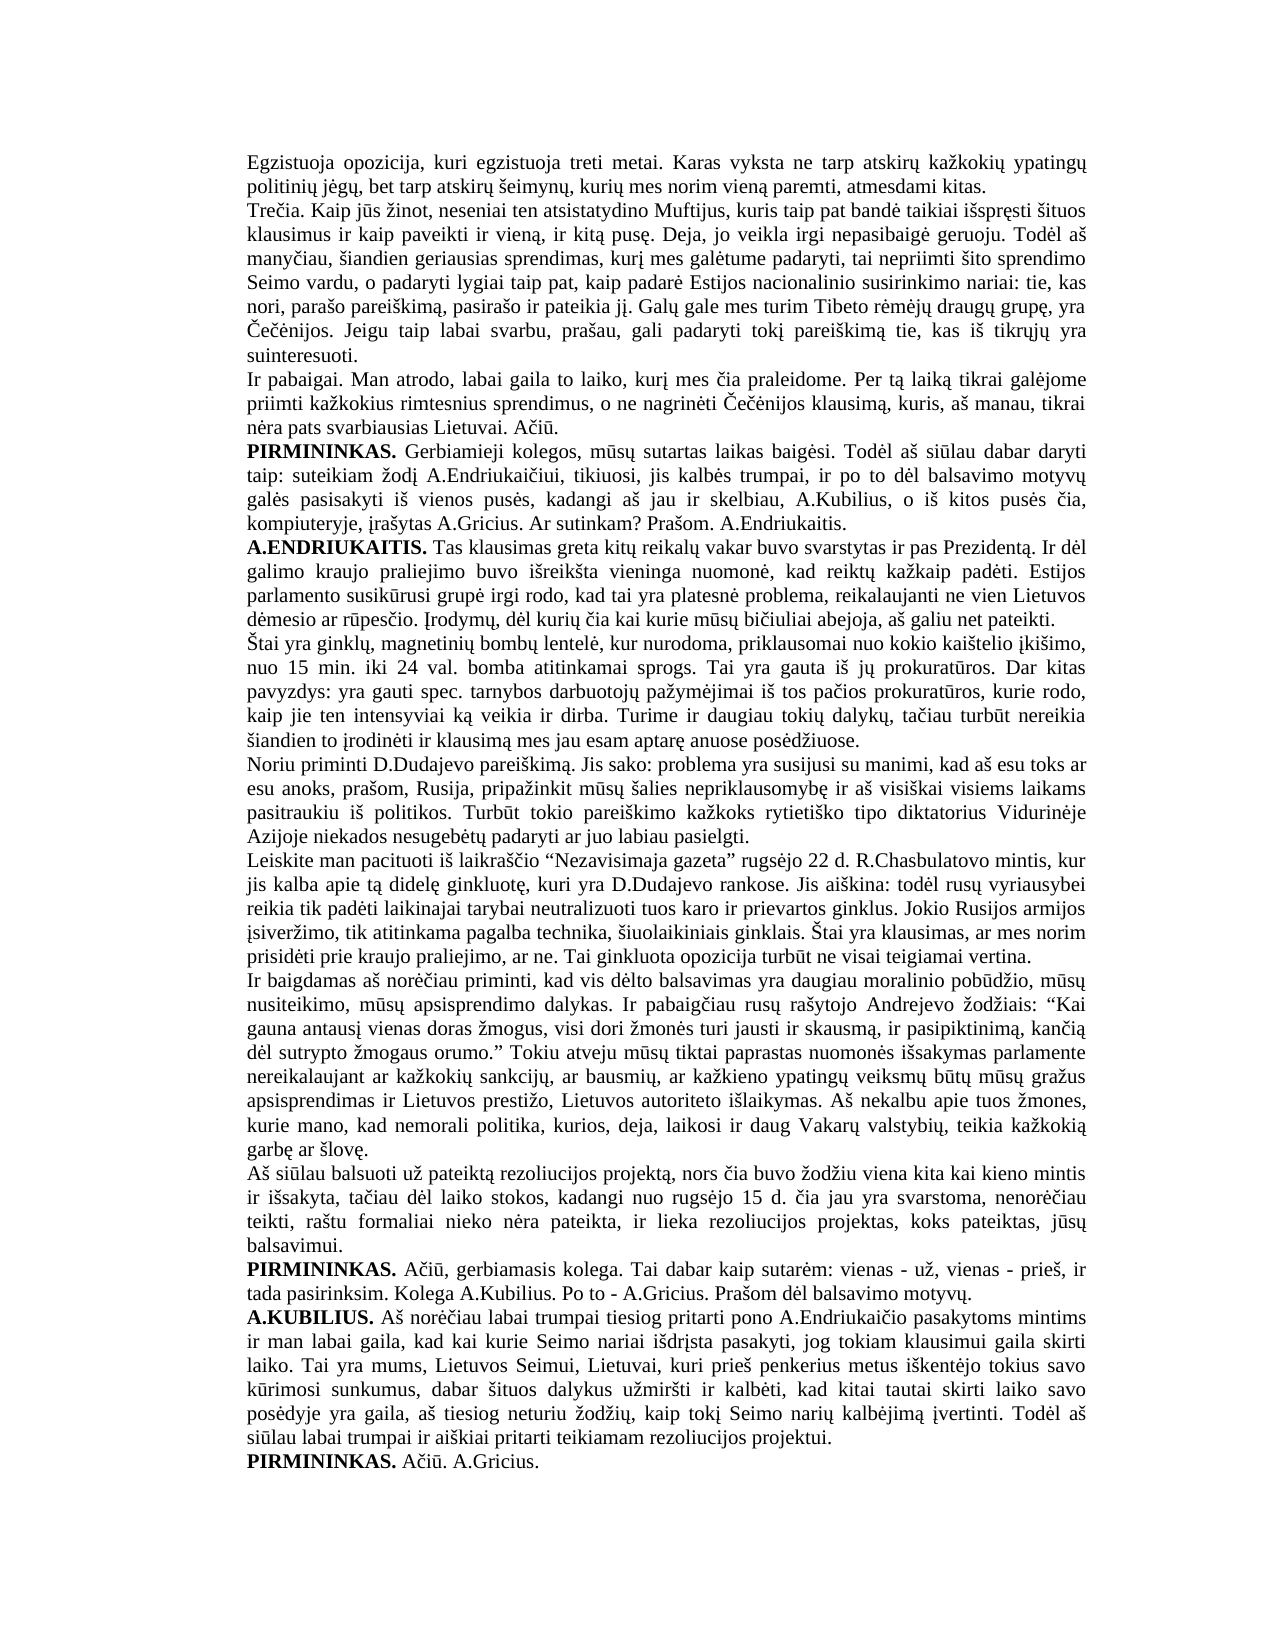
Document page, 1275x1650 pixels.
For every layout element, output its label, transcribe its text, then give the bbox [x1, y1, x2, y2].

text Egzistuoja opozicija, kuri egzistuoja treti metai. Karas vyksta ne tarp atskirų kažkokių ypatingų politinių jėgų, bet tarp atskirų šeimynų, kurių mes norim vieną paremti, atmesdami kitas. [247, 150, 1087, 198]
text Leiskite man pacituoti iš laikraščio “Nezavisimaja gazeta” rugsėjo 22 d. R.Chasbulatovo mintis, kur jis kalba apie tą didelę ginkluotę, kuri yra D.Dudajevo rankose. Jis aiškina: todėl rusų vyriausybei reikia tik padėti laikinajai tarybai neutralizuoti tuos karo ir prievartos ginklus. Jokio Rusijos armijos įsiveržimo, tik atitinkama pagalba technika, šiuolaikiniais ginklais. Štai yra klausimas, ar mes norim prisidėti prie kraujo praliejimo, ar ne. Tai ginkluota opozicija turbūt ne visai teigiamai vertina. [247, 848, 1087, 968]
text PIRMININKAS. Ačiū. A.Gricius. [247, 1449, 1087, 1473]
text A.KUBILIUS. Aš norėčiau labai trumpai tiesiog pritarti pono A.Endriukaičio pasakytoms mintims ir man labai gaila, kad kai kurie Seimo nariai išdrįsta pasakyti, jog tokiam klausimui gaila skirti laiko. Tai yra mums, Lietuvos Seimui, Lietuvai, kuri prieš penkerius metus iškentėjo tokius savo kūrimosi sunkumus, dabar šituos dalykus užmiršti ir kalbėti, kad kitai tautai skirti laiko savo posėdyje yra gaila, aš tiesiog neturiu žodžių, kaip tokį Seimo narių kalbėjimą įvertinti. Todėl aš siūlau labai trumpai ir aiškiai pritarti teikiamam rezoliucijos projektui. [247, 1305, 1087, 1449]
text Ir pabaigai. Man atrodo, labai gaila to laiko, kurį mes čia praleidome. Per tą laiką tikrai galėjome priimti kažkokius rimtesnius sprendimus, o ne nagrinėti Čečėnijos klausimą, kuris, aš manau, tikrai nėra pats svarbiausias Lietuvai. Ačiū. [247, 367, 1087, 439]
text A.ENDRIUKAITIS. Tas klausimas greta kitų reikalų vakar buvo svarstytas ir pas Prezidentą. Ir dėl galimo kraujo praliejimo buvo išreikšta vieninga nuomonė, kad reiktų kažkaip padėti. Estijos parlamento susikūrusi grupė irgi rodo, kad tai yra platesnė problema, reikalaujanti ne vien Lietuvos dėmesio ar rūpesčio. Įrodymų, dėl kurių čia kai kurie mūsų bičiuliai abejoja, aš galiu net pateikti. [247, 535, 1087, 631]
text Štai yra ginklų, magnetinių bombų lentelė, kur nurodoma, priklausomai nuo kokio kaištelio įkišimo, nuo 15 min. iki 24 val. bomba atitinkamai sprogs. Tai yra gauta iš jų prokuratūros. Dar kitas pavyzdys: yra gauti spec. tarnybos darbuotojų pažymėjimai iš tos pačios prokuratūros, kurie rodo, kaip jie ten intensyviai ką veikia ir dirba. Turime ir daugiau tokių dalykų, tačiau turbūt nereikia šiandien to įrodinėti ir klausimą mes jau esam aptarę anuose posėdžiuose. [247, 631, 1087, 752]
text Trečia. Kaip jūs žinot, neseniai ten atsistatydino Muftijus, kuris taip pat bandė taikiai išspręsti šituos klausimus ir kaip paveikti ir vieną, ir kitą pusę. Deja, jo veikla irgi nepasibaigė geruoju. Todėl aš manyčiau, šiandien geriausias sprendimas, kurį mes galėtume padaryti, tai nepriimti šito sprendimo Seimo vardu, o padaryti lygiai taip pat, kaip padarė Estijos nacionalinio susirinkimo nariai: tie, kas nori, parašo pareiškimą, pasirašo ir pateikia jį. Galų gale mes turim Tibeto rėmėjų draugų grupę, yra Čečėnijos. Jeigu taip labai svarbu, prašau, gali padaryti tokį pareiškimą tie, kas iš tikrųjų yra suinteresuoti. [247, 198, 1087, 367]
text PIRMININKAS. Ačiū, gerbiamasis kolega. Tai dabar kaip sutarėm: vienas - už, vienas - prieš, ir tada pasirinksim. Kolega A.Kubilius. Po to - A.Gricius. Prašom dėl balsavimo motyvų. [247, 1257, 1087, 1305]
text Aš siūlau balsuoti už pateiktą rezoliucijos projektą, nors čia buvo žodžiu viena kita kai kieno mintis ir išsakyta, tačiau dėl laiko stokos, kadangi nuo rugsėjo 15 d. čia jau yra svarstoma, nenorėčiau teikti, raštu formaliai nieko nėra pateikta, ir lieka rezoliucijos projektas, koks pateiktas, jūsų balsavimui. [247, 1161, 1087, 1257]
text Ir baigdamas aš norėčiau priminti, kad vis dėlto balsavimas yra daugiau moralinio pobūdžio, mūsų nusiteikimo, mūsų apsisprendimo dalykas. Ir pabaigčiau rusų rašytojo Andrejevo žodžiais: “Kai gauna antausį vienas doras žmogus, visi dori žmonės turi jausti ir skausmą, ir pasipiktinimą, kančią dėl sutrypto žmogaus orumo.” Tokiu atveju mūsų tiktai paprastas nuomonės išsakymas parlamente nereikalaujant ar kažkokių sankcijų, ar bausmių, ar kažkieno ypatingų veiksmų būtų mūsų gražus apsisprendimas ir Lietuvos prestižo, Lietuvos autoriteto išlaikymas. Aš nekalbu apie tuos žmones, kurie mano, kad nemorali politika, kurios, deja, laikosi ir daug Vakarų valstybių, teikia kažkokią garbę ar šlovę. [247, 968, 1087, 1161]
text PIRMININKAS. Gerbiamieji kolegos, mūsų sutartas laikas baigėsi. Todėl aš siūlau dabar daryti taip: suteikiam žodį A.Endriukaičiui, tikiuosi, jis kalbės trumpai, ir po to dėl balsavimo motyvų galės pasisakyti iš vienos pusės, kadangi aš jau ir skelbiau, A.Kubilius, o iš kitos pusės čia, kompiuteryje, įrašytas A.Gricius. Ar sutinkam? Prašom. A.Endriukaitis. [247, 439, 1087, 535]
text Noriu priminti D.Dudajevo pareiškimą. Jis sako: problema yra susijusi su manimi, kad aš esu toks ar esu anoks, prašom, Rusija, pripažinkit mūsų šalies nepriklausomybę ir aš visiškai visiems laikams pasitraukiu iš politikos. Turbūt tokio pareiškimo kažkoks rytietiško tipo diktatorius Vidurinėje Azijoje niekados nesugebėtų padaryti ar juo labiau pasielgti. [247, 752, 1087, 848]
